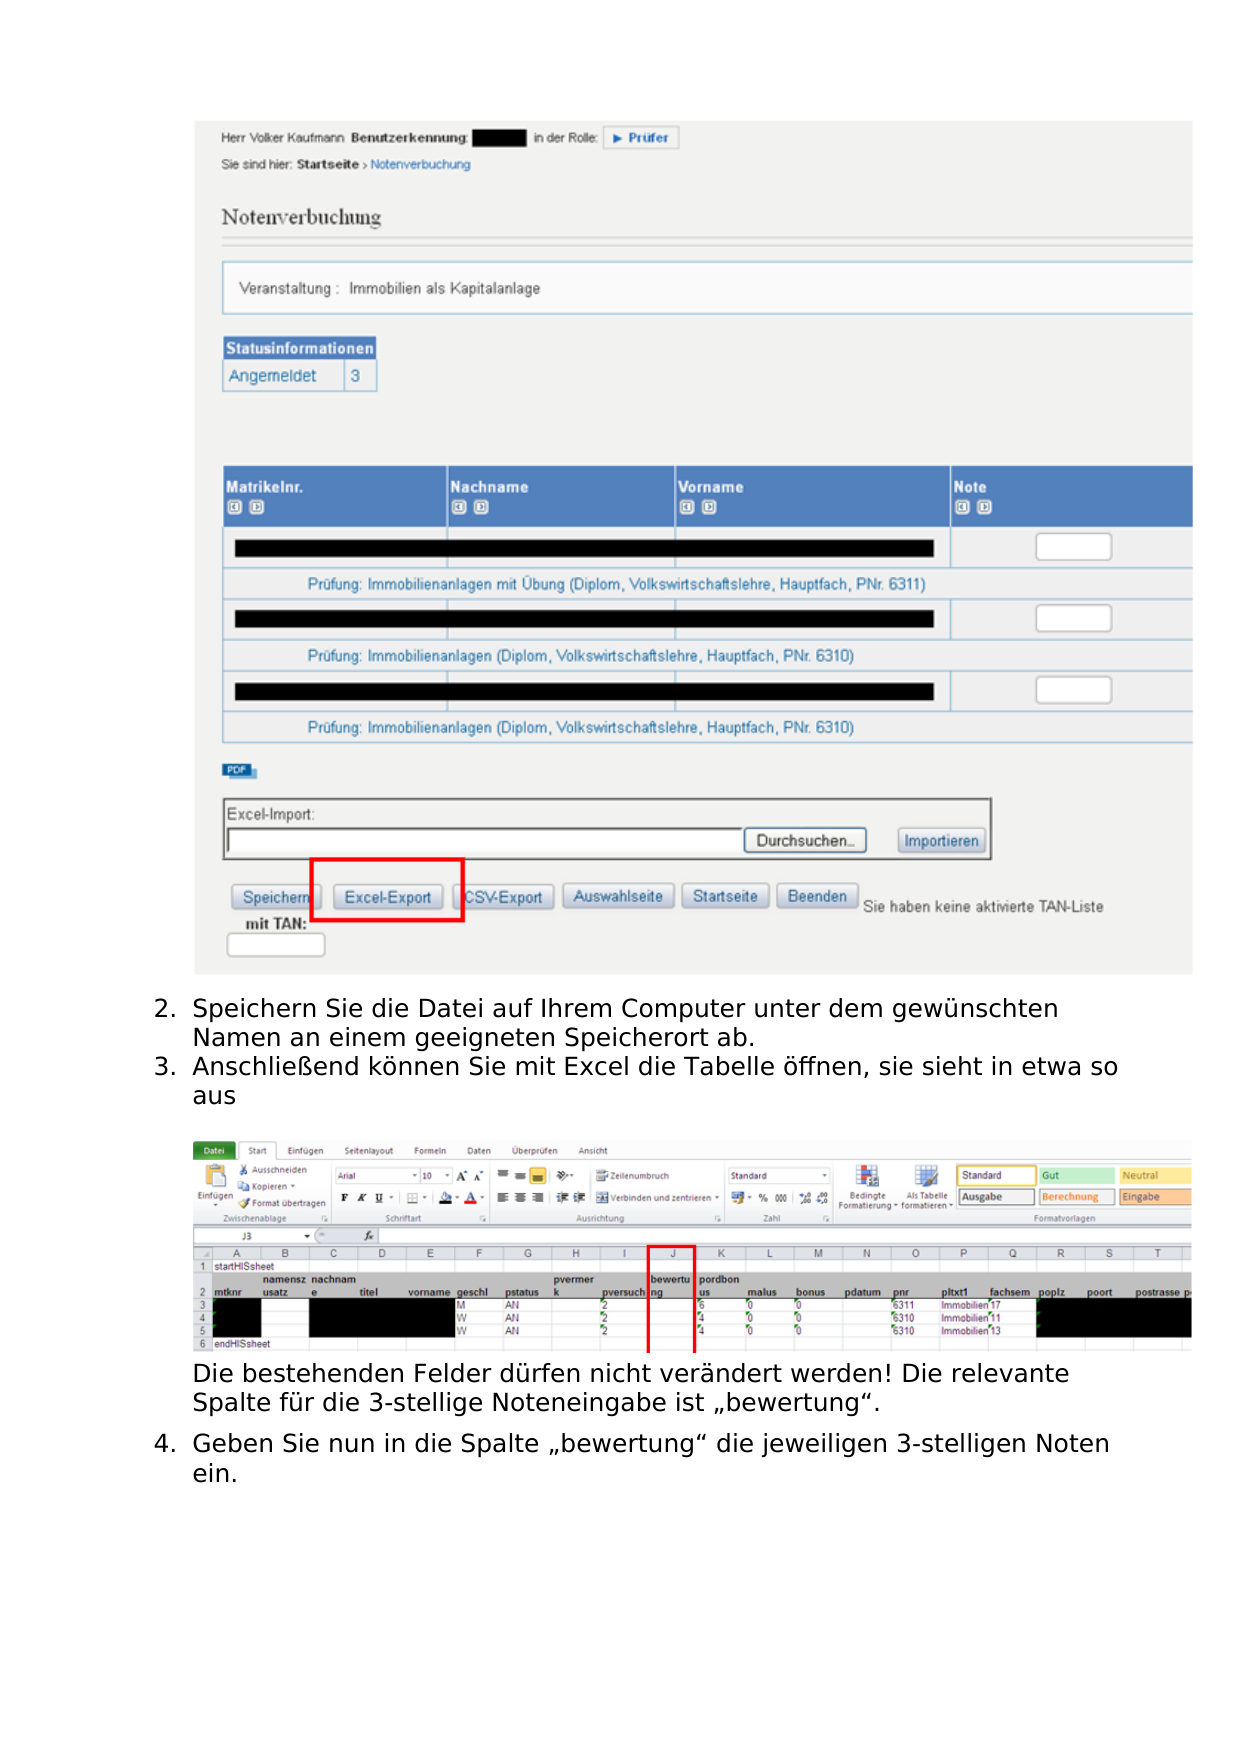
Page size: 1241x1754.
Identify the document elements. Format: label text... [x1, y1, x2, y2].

list Geben Sie nun in die Spalte „bewertung“ die jeweiligen 3-stelligen Noten ein. [177, 1430, 1122, 1517]
picture [192, 118, 1196, 976]
list Anschließend können Sie mit Excel die Tabelle öffnen, sie sieht in etwa so aus [177, 1052, 1122, 1140]
picture [192, 1139, 1196, 1353]
list Speichern Sie die Datei auf Ihrem Computer unter dem gewünschten Namen an einem geeigneten Speicherort ab. [177, 994, 1122, 1052]
list Die bestehenden Felder dürfen nicht verändert werden! Die relevante Spalte für die 3-stellige Noteneingabe ist „bewertung“. [177, 1140, 1122, 1417]
